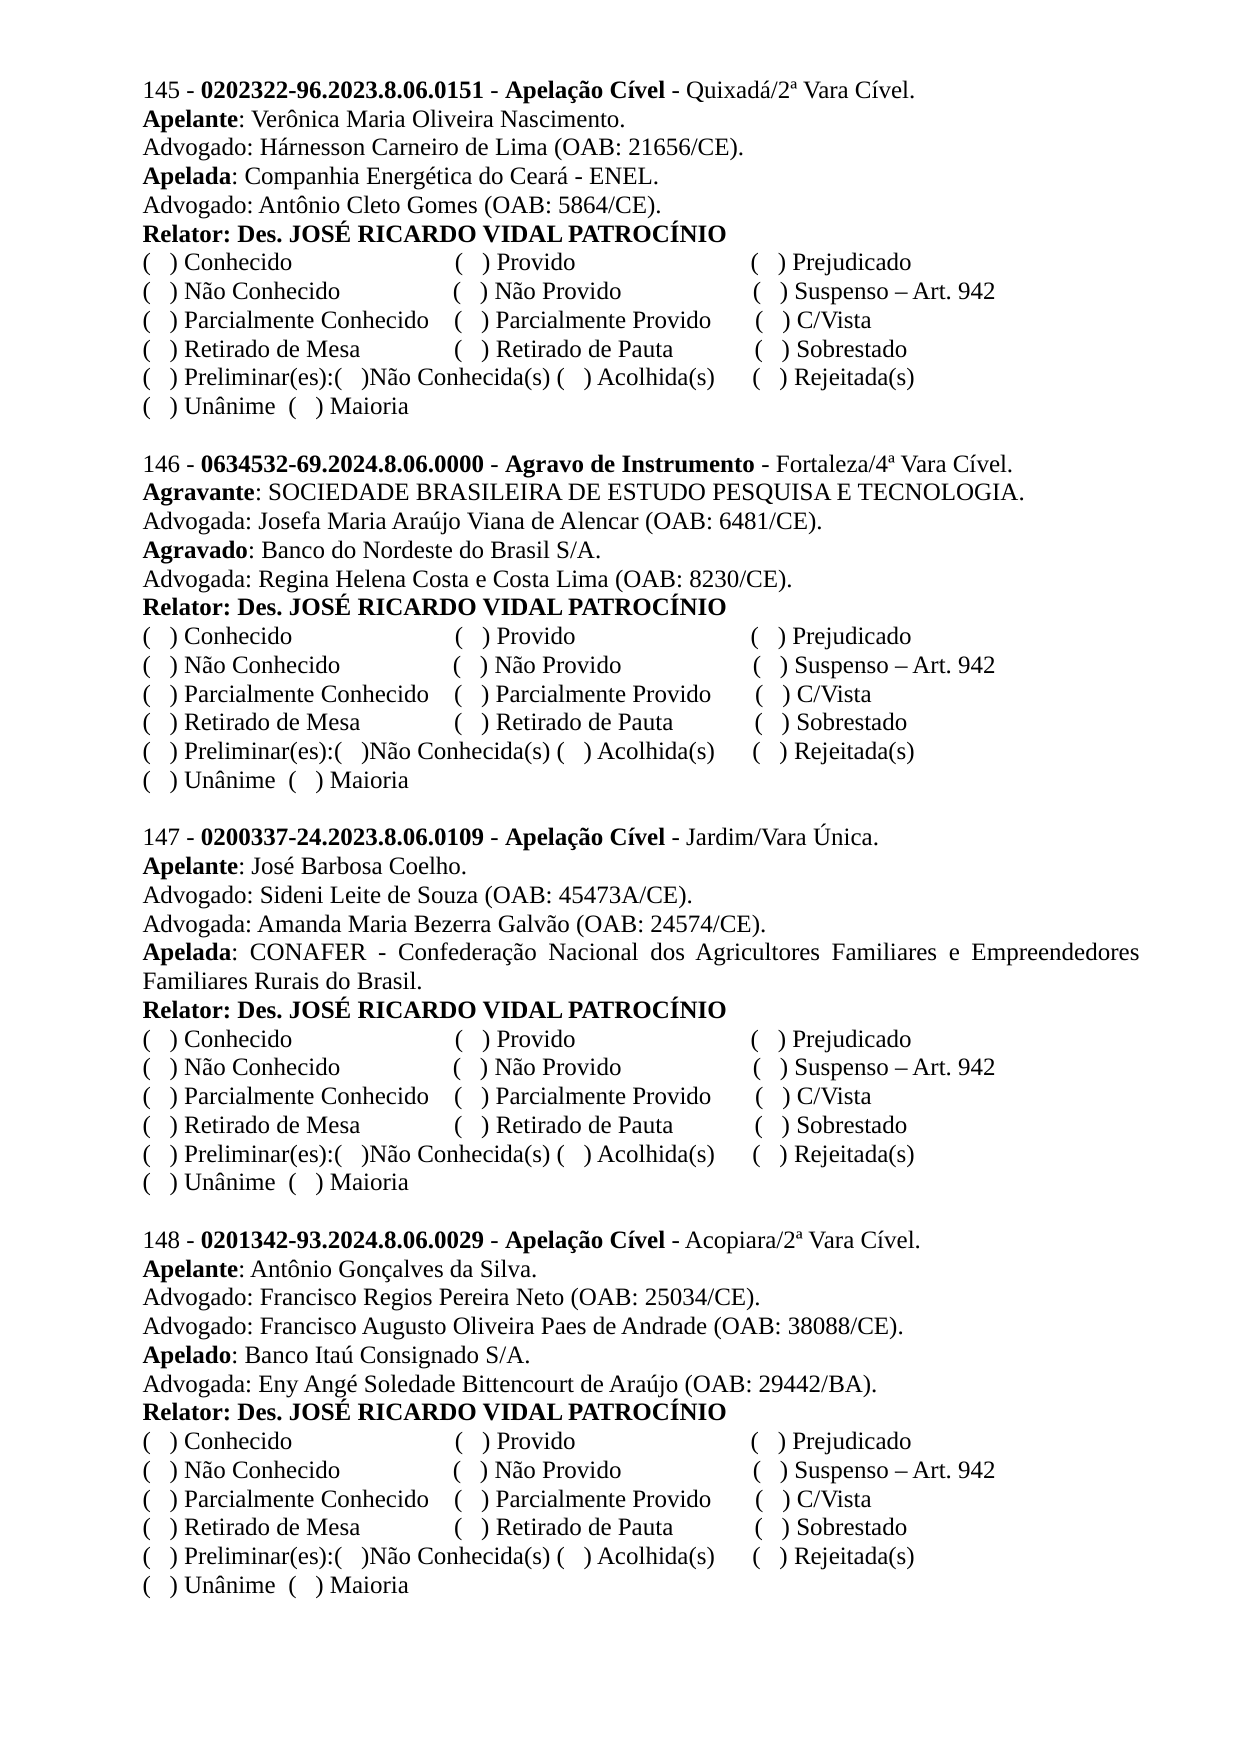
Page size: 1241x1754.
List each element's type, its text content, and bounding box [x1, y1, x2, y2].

text Apelada: CONAFER - Confederação Nacional dos Agricultores Familiares e Empreendedores Familiares Rurais do Brasil. [142, 937, 1141, 995]
text Apelante: Antônio Gonçalves da Silva. [142, 1254, 1141, 1282]
text 146 - 0634532-69.2024.8.06.0000 - Agravo de Instrumento - Fortaleza/4ª Vara Cível. [142, 449, 1141, 477]
text ( ) Parcialmente Conhecido ( ) Parcialmente Provido ( ) C/Vista [142, 305, 1158, 334]
text Advogado: Antônio Cleto Gomes (OAB: 5864/CE). [142, 190, 1141, 219]
text Advogada: Eny Angé Soledade Bittencourt de Araújo (OAB: 29442/BA). [142, 1369, 1141, 1397]
text Relator: Des. JOSÉ RICARDO VIDAL PATROCÍNIO [142, 592, 1141, 621]
text ( ) Não Conhecido ( ) Não Provido ( ) Suspenso – Art. 942 [142, 276, 1158, 305]
text Advogado: Hárnesson Carneiro de Lima (OAB: 21656/CE). [142, 132, 1141, 161]
text ( ) Não Conhecido ( ) Não Provido ( ) Suspenso – Art. 942 [142, 1052, 1158, 1081]
text ( ) Unânime ( ) Maioria [142, 1167, 1158, 1196]
text ( ) Unânime ( ) Maioria [142, 391, 1158, 420]
text Advogada: Regina Helena Costa e Costa Lima (OAB: 8230/CE). [142, 564, 1141, 592]
text 145 - 0202322-96.2023.8.06.0151 - Apelação Cível - Quixadá/2ª Vara Cível. [142, 75, 1141, 104]
text ( ) Retirado de Mesa ( ) Retirado de Pauta ( ) Sobrestado [142, 334, 1158, 362]
text ( ) Conhecido ( ) Provido ( ) Prejudicado [142, 247, 1141, 276]
text Advogado: Francisco Augusto Oliveira Paes de Andrade (OAB: 38088/CE). [142, 1311, 1141, 1340]
text ( ) Parcialmente Conhecido ( ) Parcialmente Provido ( ) C/Vista [142, 1484, 1158, 1512]
text Apelante: José Barbosa Coelho. [142, 851, 1141, 880]
text ( ) Conhecido ( ) Provido ( ) Prejudicado [142, 621, 1141, 650]
text Apelada: Companhia Energética do Ceará - ENEL. [142, 161, 1141, 190]
text ( ) Conhecido ( ) Provido ( ) Prejudicado [142, 1024, 1141, 1052]
text ( ) Unânime ( ) Maioria [142, 1570, 1158, 1599]
text Agravado: Banco do Nordeste do Brasil S/A. [142, 535, 1141, 564]
text Relator: Des. JOSÉ RICARDO VIDAL PATROCÍNIO [142, 219, 1141, 247]
text 148 - 0201342-93.2024.8.06.0029 - Apelação Cível - Acopiara/2ª Vara Cível. [142, 1225, 1141, 1254]
text Apelado: Banco Itaú Consignado S/A. [142, 1340, 1141, 1369]
text ( ) Não Conhecido ( ) Não Provido ( ) Suspenso – Art. 942 [142, 1455, 1158, 1484]
text Advogada: Amanda Maria Bezerra Galvão (OAB: 24574/CE). [142, 909, 1141, 937]
text ( ) Unânime ( ) Maioria [142, 765, 1158, 794]
text Relator: Des. JOSÉ RICARDO VIDAL PATROCÍNIO [142, 1397, 1141, 1426]
text ( ) Retirado de Mesa ( ) Retirado de Pauta ( ) Sobrestado [142, 707, 1158, 736]
text ( ) Parcialmente Conhecido ( ) Parcialmente Provido ( ) C/Vista [142, 679, 1158, 707]
text ( ) Conhecido ( ) Provido ( ) Prejudicado [142, 1426, 1141, 1455]
text Advogado: Sideni Leite de Souza (OAB: 45473A/CE). [142, 880, 1141, 909]
text ( ) Não Conhecido ( ) Não Provido ( ) Suspenso – Art. 942 [142, 650, 1158, 679]
text ( ) Preliminar(es):( )Não Conhecida(s) ( ) Acolhida(s) ( ) Rejeitada(s) [142, 1541, 1158, 1570]
text ( ) Preliminar(es):( )Não Conhecida(s) ( ) Acolhida(s) ( ) Rejeitada(s) [142, 736, 1158, 765]
text Relator: Des. JOSÉ RICARDO VIDAL PATROCÍNIO [142, 995, 1141, 1024]
text ( ) Parcialmente Conhecido ( ) Parcialmente Provido ( ) C/Vista [142, 1081, 1158, 1110]
text ( ) Preliminar(es):( )Não Conhecida(s) ( ) Acolhida(s) ( ) Rejeitada(s) [142, 362, 1158, 391]
text ( ) Retirado de Mesa ( ) Retirado de Pauta ( ) Sobrestado [142, 1512, 1158, 1541]
text Advogada: Josefa Maria Araújo Viana de Alencar (OAB: 6481/CE). [142, 506, 1141, 535]
text Advogado: Francisco Regios Pereira Neto (OAB: 25034/CE). [142, 1282, 1141, 1311]
text ( ) Retirado de Mesa ( ) Retirado de Pauta ( ) Sobrestado [142, 1110, 1158, 1139]
text ( ) Preliminar(es):( )Não Conhecida(s) ( ) Acolhida(s) ( ) Rejeitada(s) [142, 1139, 1158, 1167]
text Agravante: SOCIEDADE BRASILEIRA DE ESTUDO PESQUISA E TECNOLOGIA. [142, 477, 1141, 506]
text Apelante: Verônica Maria Oliveira Nascimento. [142, 104, 1141, 132]
text 147 - 0200337-24.2023.8.06.0109 - Apelação Cível - Jardim/Vara Única. [142, 822, 1141, 851]
